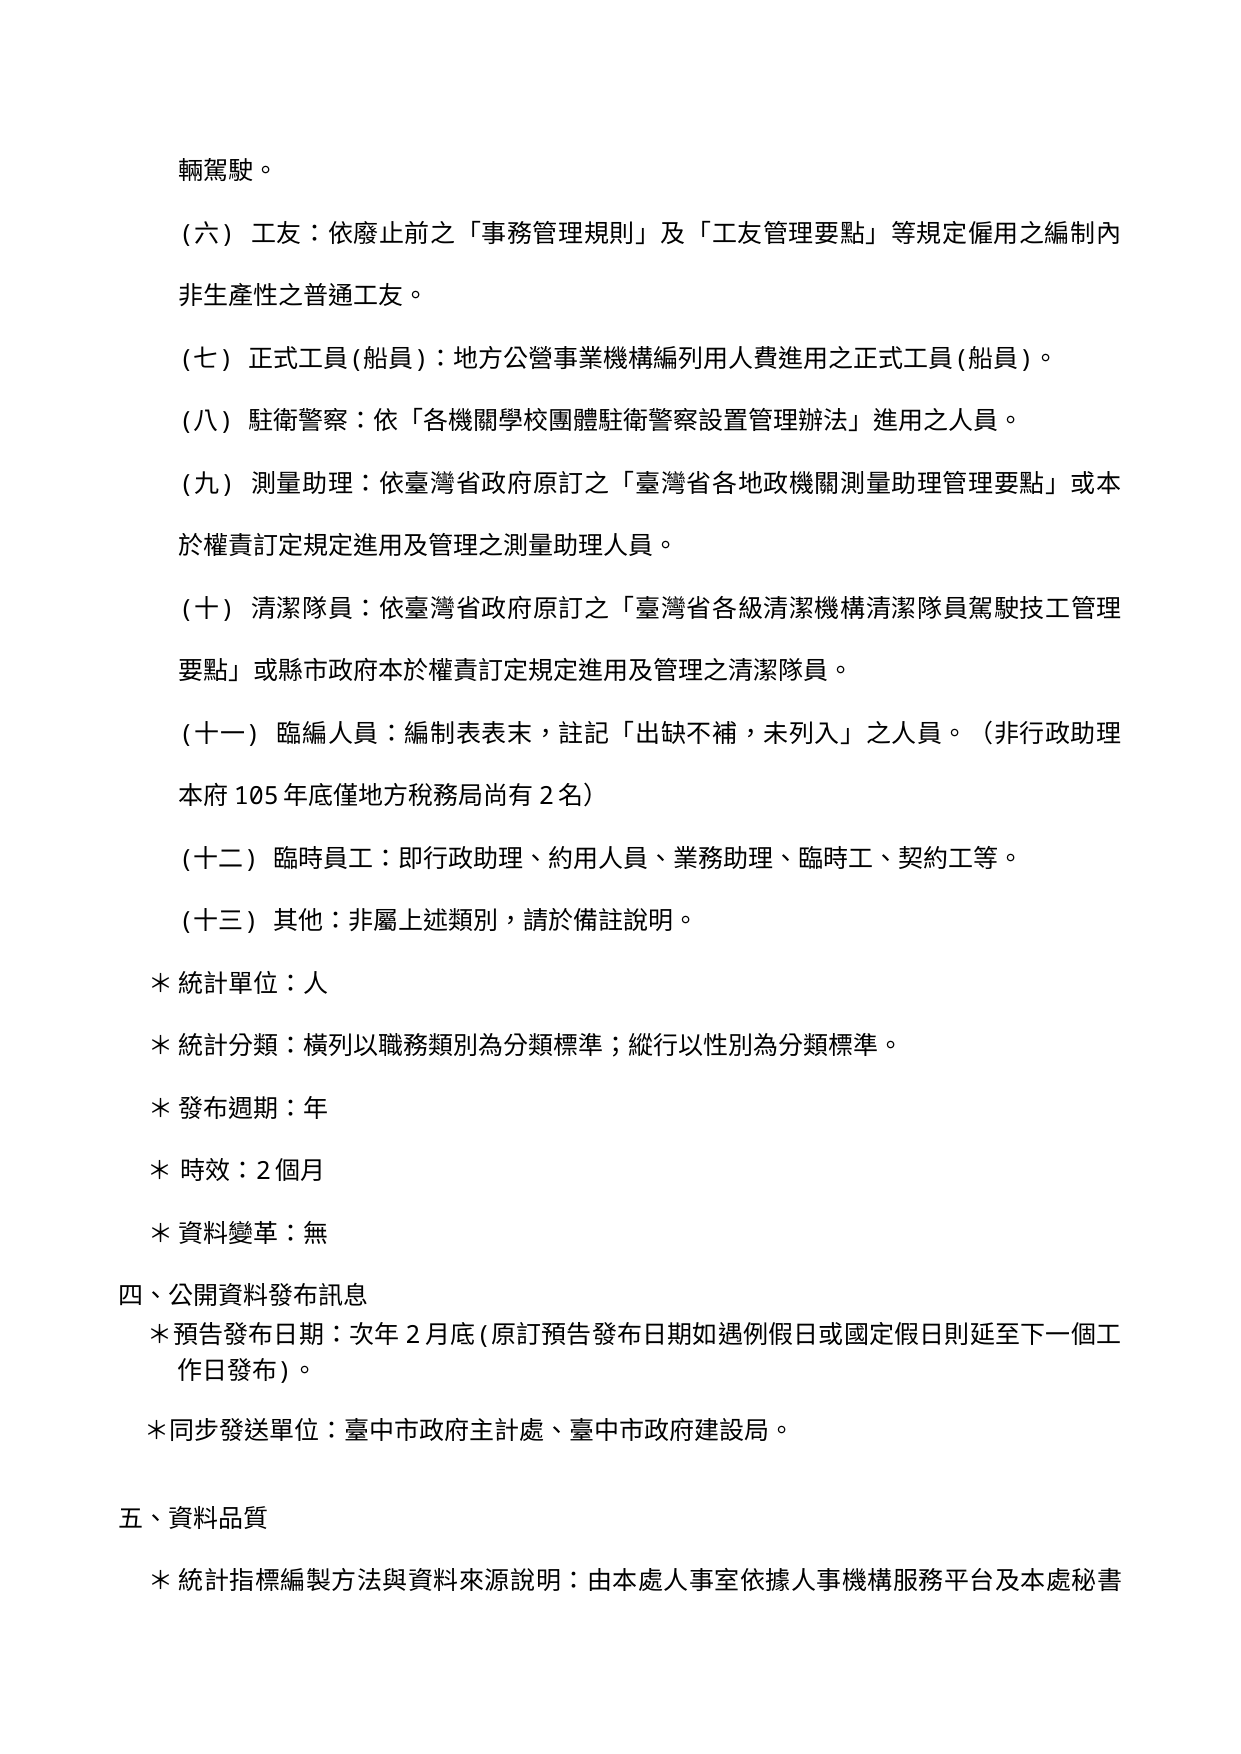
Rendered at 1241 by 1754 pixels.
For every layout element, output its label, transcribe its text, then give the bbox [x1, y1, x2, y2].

list 發布週期：年 [149, 1064, 1122, 1127]
text (八) 駐衛警察：依「各機關學校團體駐衛警察設置管理辦法」進用之人員。 [178, 377, 1122, 439]
text ＊ 時效：2個月 [118, 1127, 1122, 1189]
list 統計分類：橫列以職務類別為分類標準；縱行以性別為分類標準。 [149, 1002, 1122, 1064]
text (七) 正式工員(船員)：地方公營事業機構編列用人費進用之正式工員(船員)。 [178, 314, 1122, 377]
text (十) 清潔隊員：依臺灣省政府原訂之「臺灣省各級清潔機構清潔隊員駕駛技工管理要點」或縣市政府本於權責訂定規定進用及管理之清潔隊員。 [178, 564, 1122, 689]
list 統計單位：人 [149, 939, 1122, 1002]
text 五、資料品質 [118, 1474, 1122, 1537]
list 資料變革：無 [149, 1189, 1122, 1252]
text 四、公開資料發布訊息 [118, 1252, 1122, 1314]
text ＊同步發送單位：臺中市政府主計處、臺中市政府建設局。 [144, 1387, 1122, 1449]
text ＊預告發布日期：次年2月底(原訂預告發布日期如遇例假日或國定假日則延至下一個工作日發布)。 [148, 1314, 1122, 1387]
text (六) 工友：依廢止前之「事務管理規則」及「工友管理要點」等規定僱用之編制內非生產性之普通工友。 [178, 189, 1122, 314]
text 輛駕駛。 [178, 127, 1122, 189]
text (九) 測量助理：依臺灣省政府原訂之「臺灣省各地政機關測量助理管理要點」或本於權責訂定規定進用及管理之測量助理人員。 [178, 439, 1122, 564]
list 統計指標編製方法與資料來源說明：由本處人事室依據人事機構服務平台及本處秘書 [149, 1537, 1122, 1599]
text (十二) 臨時員工：即行政助理、約用人員、業務助理、臨時工、契約工等。 [178, 814, 1122, 877]
text (十三) 其他：非屬上述類別，請於備註說明。 [178, 877, 1122, 939]
text (十一) 臨編人員：編制表表末，註記「出缺不補，未列入」之人員。（非行政助理，本府105年底僅地方稅務局尚有2名） [178, 689, 1122, 814]
